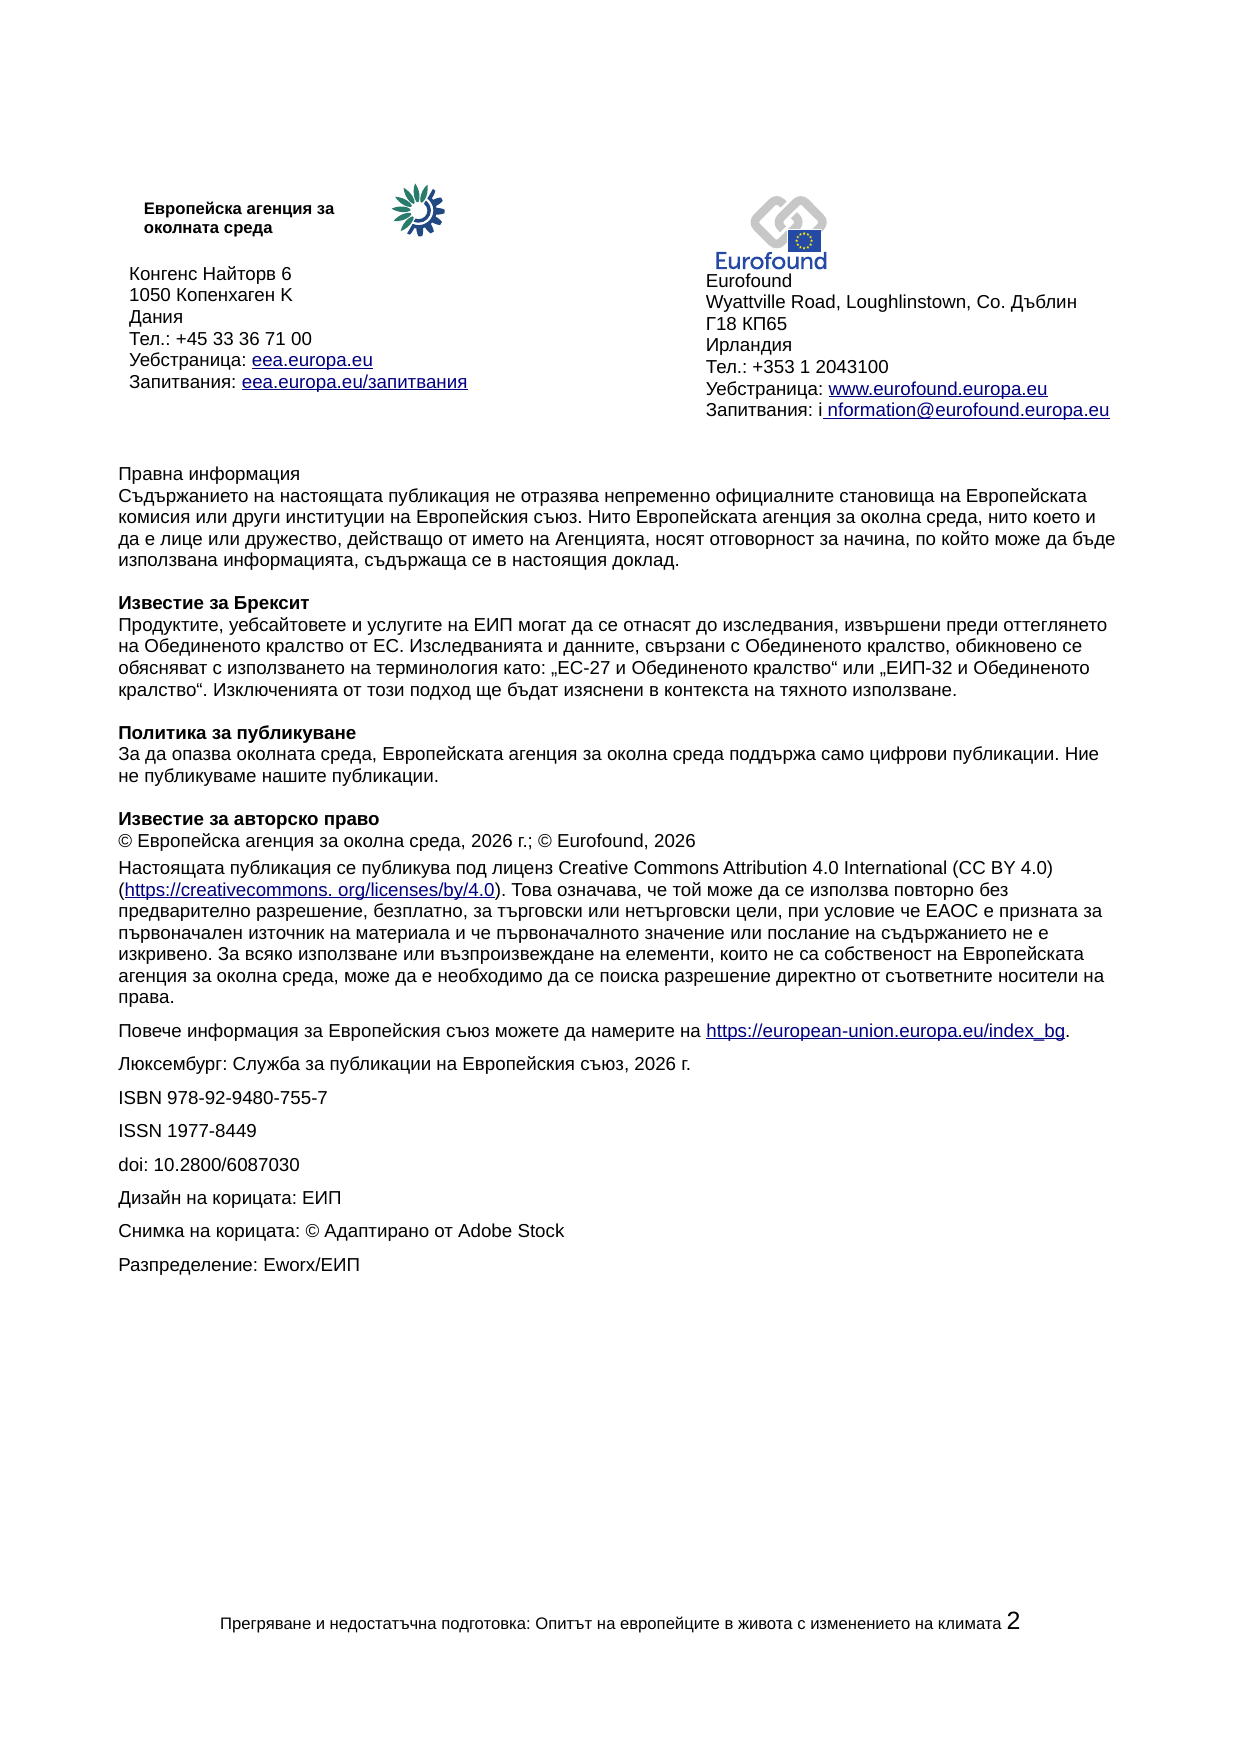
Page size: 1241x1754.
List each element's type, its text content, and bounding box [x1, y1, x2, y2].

text Ирландия [706, 334, 1114, 356]
text Тел.: +353 1 2043100 [706, 356, 1114, 377]
text Г18 КП65 [706, 313, 1114, 334]
text Повече информация за Европейския съюз можете да намерите на https://european-union.europa.eu/index_bg. [118, 1020, 1122, 1041]
text Снимка на корицата: © Адаптирано от Adobe Stock [118, 1220, 1122, 1242]
text ISSN 1977-8449 [118, 1120, 1122, 1142]
text За да опазва околната среда, Европейската агенция за околна среда поддържа само цифрови публикации. Ние не публикуваме нашите публикации. [118, 743, 1122, 786]
text Уебстраница: eea.europa.eu [129, 349, 527, 370]
text Настоящата публикация се публикува под лиценз Creative Commons Attribution 4.0 International (CC BY 4.0) (https://creativecommons. org/licenses/by/4.0). Това означава, че той може да се използва повторно без предварително разрешение, безплатно, за търговски или нетърговски цели, при условие че ЕАОС е призната за първоначален източник на материала и че първоначалното значение или послание на съдържанието не е изкривено. За всяко използване или възпроизвеждане на елементи, които не са собственост на Европейската агенция за околна среда, може да е необходимо да се поиска разрешение директно от съответните носители на права. [118, 857, 1122, 1008]
text Съдържанието на настоящата публикация не отразява непременно официалните становища на Европейската комисия или други институции на Европейския съюз. Нито Европейската агенция за околна среда, нито което и да е лице или дружество, действащо от името на Агенцията, носят отговорност за начина, по който може да бъде използвана информацията, съдържаща се в настоящия доклад. [118, 484, 1122, 571]
text © Европейска агенция за околна среда, 2026 г.; © Eurofound, 2026 [118, 829, 1122, 851]
text Дания [129, 306, 527, 327]
text 1050 Копенхаген K [129, 284, 527, 306]
text ISBN 978-92-9480-755-7 [118, 1087, 1122, 1108]
text Wyattville Road, Loughlinstown, Co. Дъблин [706, 291, 1114, 313]
text Запитвания: eea.europa.eu/запитвания [129, 370, 527, 392]
text doi: 10.2800/6087030 [118, 1153, 1122, 1175]
text Люксембург: Служба за публикации на Европейския съюз, 2026 г. [118, 1053, 1122, 1075]
text Уебстраница: www.eurofound.europa.eu [706, 377, 1114, 399]
text Запитвания: i nformation@eurofound.europa.eu [706, 399, 1114, 421]
text Eurofound [706, 187, 1114, 291]
text Политика за публикуване [118, 722, 1122, 743]
text Известие за Брексит [118, 592, 1122, 614]
text Продуктите, уебсайтовете и услугите на ЕИП могат да се отнасят до изследвания, извършени преди оттеглянето на Обединеното кралство от ЕС. Изследванията и данните, свързани с Обединеното кралство, обикновено се обясняват с използването на терминология като: „ЕС-27 и Обединеното кралство“ или „ЕИП-32 и Обединеното кралство“. Изключенията от този подход ще бъдат изяснени в контекста на тяхното използване. [118, 614, 1122, 700]
text Дизайн на корицата: ЕИП [118, 1187, 1122, 1208]
text Разпределение: Eworx/ЕИП [118, 1254, 1122, 1275]
text Правна информация [118, 463, 1122, 484]
text Известие за авторско право [118, 808, 1122, 829]
text Тел.: +45 33 36 71 00 [129, 327, 527, 349]
text Конгенс Найторв 6 [129, 183, 527, 284]
